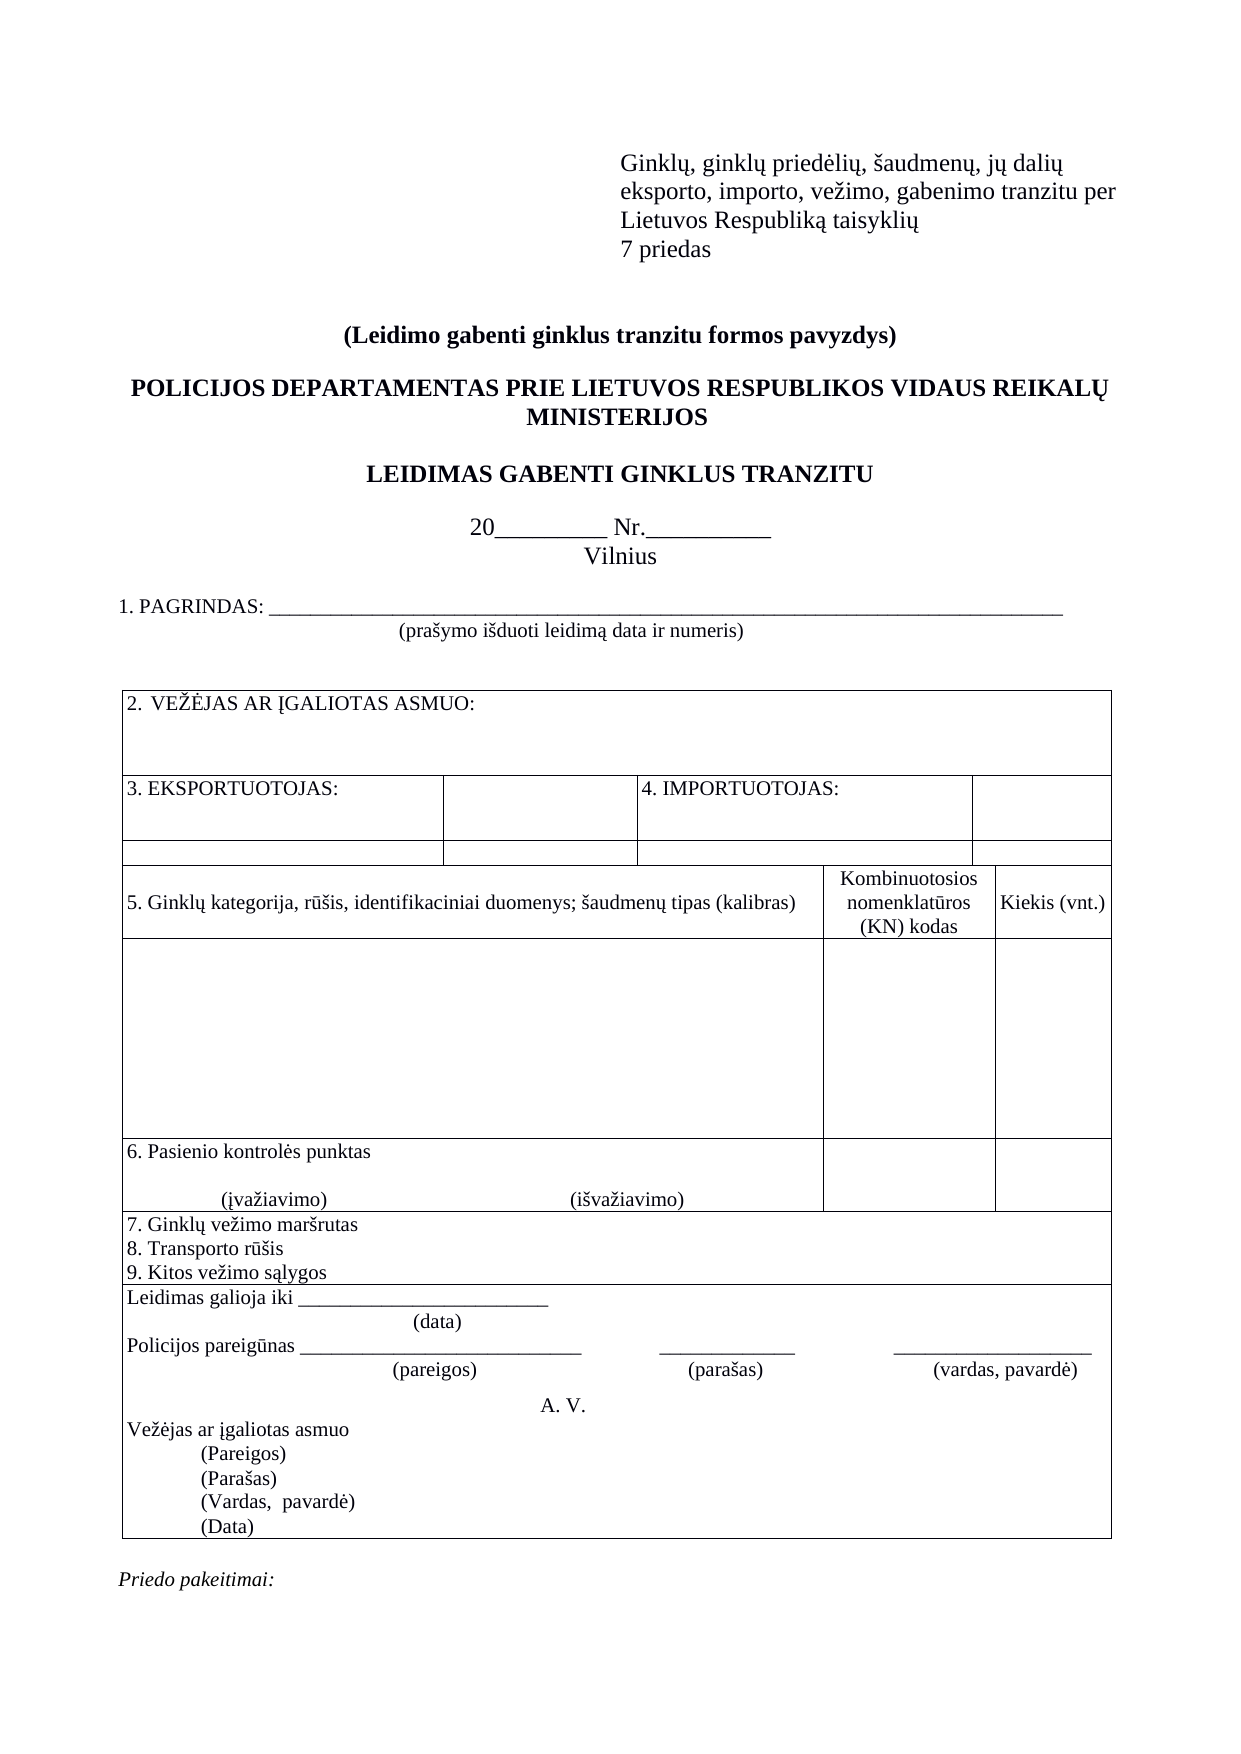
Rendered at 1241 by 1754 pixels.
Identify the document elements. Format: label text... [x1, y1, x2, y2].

table_cell 5. Ginklų kategorija, rūšis, identifikaciniai duomenys; šaudmenų tipas (kalibras) [123, 866, 823, 938]
text 20_________ Nr.__________ [118, 512, 1122, 541]
text LEIDIMAS GABENTI GINKLUS TRANZITU [118, 459, 1122, 488]
table_cell [638, 841, 972, 865]
text POLICIJOS DEPARTAMENTAS PRIE LIETUVOS RESPUBLIKOS VIDAUS REIKALŲ MINISTERIJOS [118, 373, 1122, 430]
table_cell 4. IMPORTUOTOJAS: [638, 776, 972, 840]
table_cell 6. Pasienio kontrolės punktas (įvažiavimo) (išvažiavimo) [123, 1139, 823, 1211]
text (Leidimo gabenti ginklus tranzitu formos pavyzdys) [118, 320, 1122, 349]
table_cell [824, 939, 995, 1137]
text Ginklų, ginklų priedėlių, šaudmenų, jų dalių [620, 148, 1122, 176]
text Priedo pakeitimai: [118, 1567, 1122, 1591]
text 1. PAGRINDAS: [118, 593, 1122, 618]
table_header 2. VEŽĖJAS AR ĮGALIOTAS ASMUO: [123, 691, 1111, 775]
table_cell [444, 776, 637, 840]
table_cell [996, 1139, 1111, 1211]
table_cell [973, 776, 1111, 840]
table_cell Kiekis (vnt.) [996, 866, 1111, 938]
table_cell Kombinuotosios nomenklatūros (KN) kodas [824, 866, 995, 938]
table_cell 3. EKSPORTUOTOJAS: [123, 776, 443, 840]
table_cell [123, 939, 823, 1137]
table_cell [444, 841, 637, 865]
table_cell 7. Ginklų vežimo maršrutas 8. Transporto rūšis 9. Kitos vežimo sąlygos [123, 1212, 1111, 1284]
table_cell [996, 939, 1111, 1137]
text eksporto, importo, vežimo, gabenimo tranzitu per [620, 176, 1122, 205]
text Vilnius [118, 541, 1122, 569]
table_cell [123, 841, 443, 865]
table_cell Leidimas galioja iki ________________________ (data) Policijos pareigūnas ___________________________ _____________ ___________________ (pareigos) (parašas) (vardas, pavardė) A. V. Vežėjas ar įgaliotas asmuo (Pareigos) (Parašas) (Vardas, pavardė) (Data) [123, 1285, 1111, 1538]
text Lietuvos Respubliką taisyklių 7 priedas [620, 205, 1122, 263]
table_cell [824, 1139, 995, 1211]
text (prašymo išduoti leidimą data ir numeris) [118, 618, 1122, 642]
table_cell [973, 841, 1111, 865]
